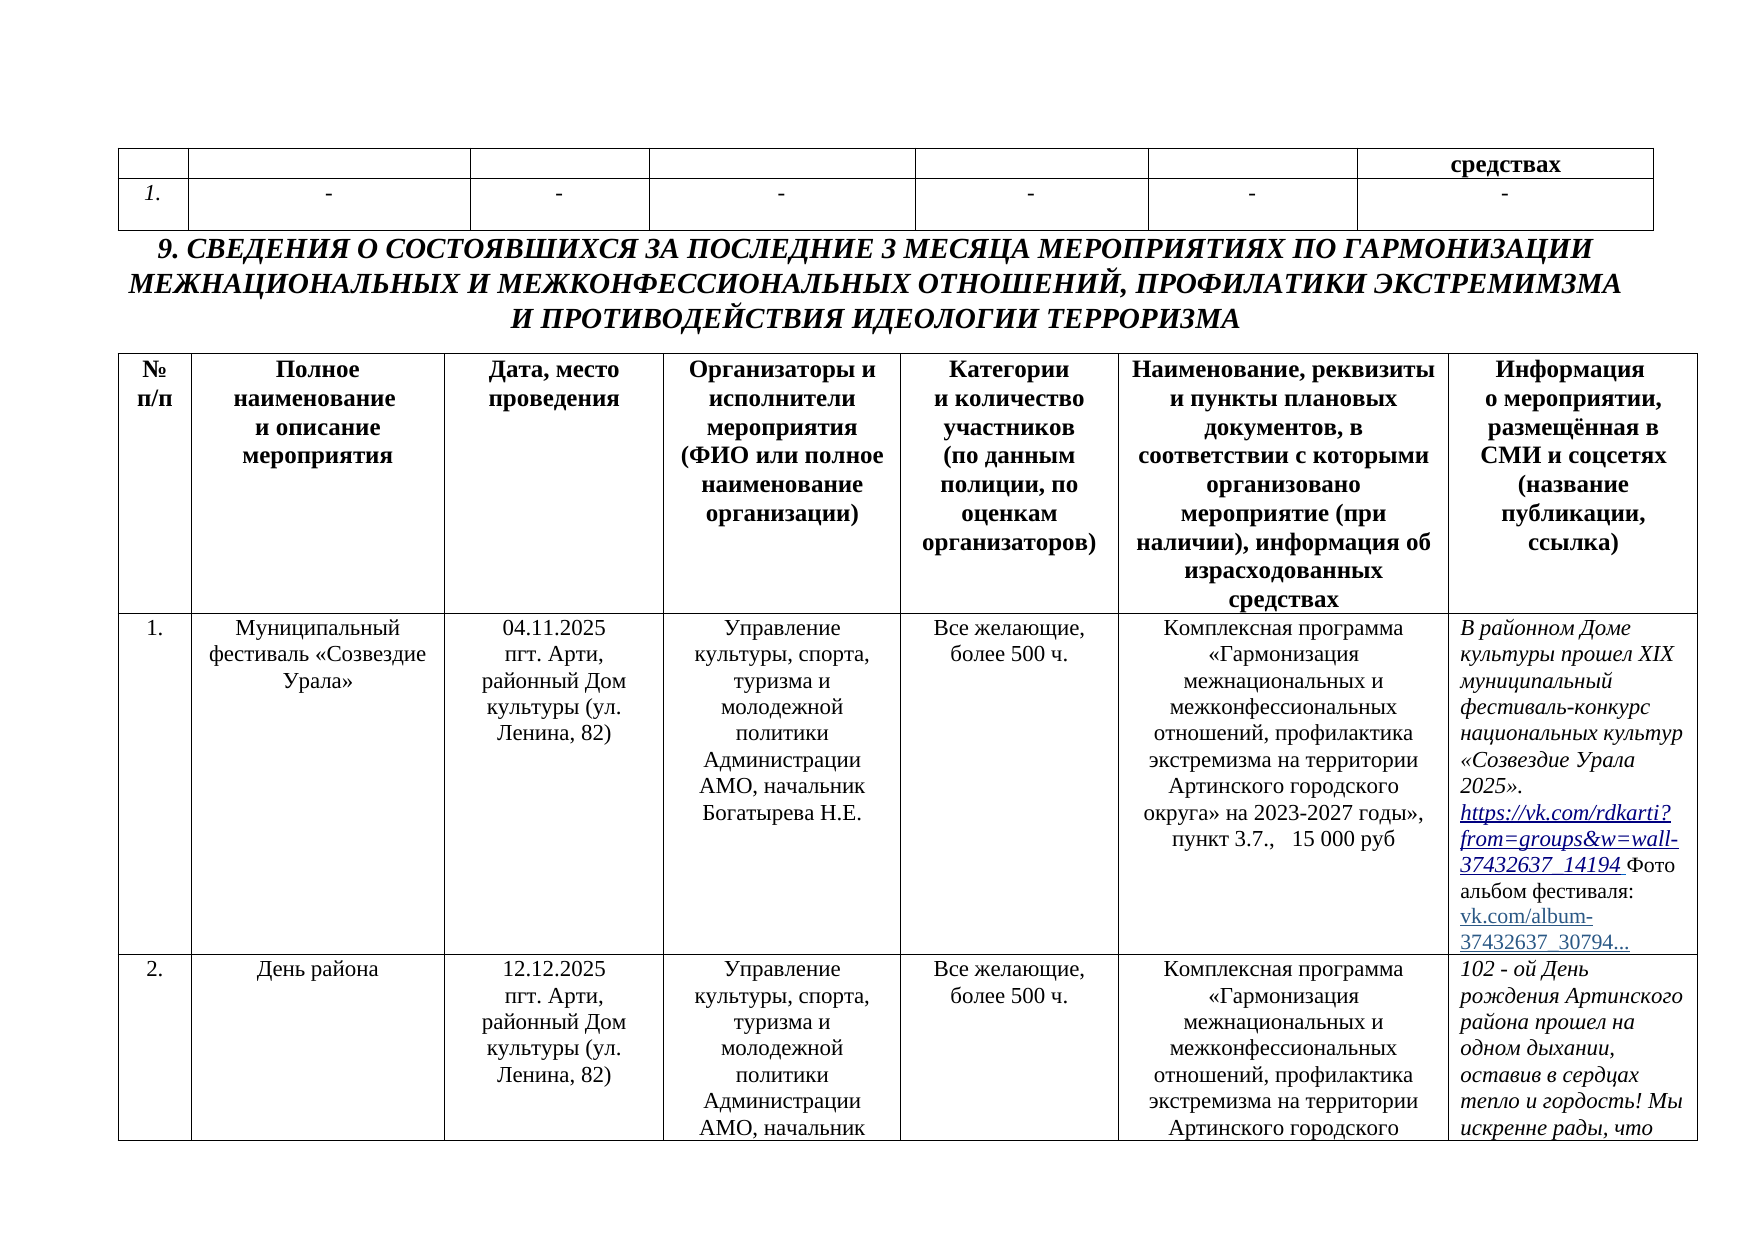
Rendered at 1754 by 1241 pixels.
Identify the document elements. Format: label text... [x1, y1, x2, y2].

table_header [471, 149, 649, 177]
table_header № п/п [119, 354, 191, 613]
table_header средствах [1358, 149, 1653, 177]
table_cell 1. [119, 179, 188, 230]
table_cell Все желающие, более 500 ч. [901, 955, 1118, 1140]
table_cell - [1358, 179, 1653, 230]
table_cell - [471, 179, 649, 230]
table_cell Все желающие, более 500 ч. [901, 614, 1118, 954]
table_cell - [1149, 179, 1357, 230]
table_header [916, 149, 1148, 177]
table_cell 1. [119, 614, 191, 954]
table_header Наименование, реквизиты и пункты плановых документов, в соответствии с которыми организовано мероприятие (при наличии), информация об израсходованных средствах [1119, 354, 1448, 613]
table_cell 2. [119, 955, 191, 1140]
table_cell Комплексная программа «Гармонизация межнациональных и межконфессиональных отношений, профилактика экстремизма на территории Артинского городского [1119, 955, 1448, 1140]
table_cell - [916, 179, 1148, 230]
table_cell Управление культуры, спорта, туризма и молодежной политики Администрации АМО, начальник [664, 955, 900, 1140]
table_header Полное наименование и описание мероприятия [192, 354, 444, 613]
table_header Организаторы и исполнители мероприятия (ФИО или полное наименование организации) [664, 354, 900, 613]
table_cell Муниципальный фестиваль «Созвездие Урала» [192, 614, 444, 954]
table_header [119, 149, 188, 177]
table_header [1149, 149, 1357, 177]
table_cell - [650, 179, 915, 230]
table_cell 04.11.2025 пгт. Арти, районный Дом культуры (ул. Ленина, 82) [445, 614, 663, 954]
table_cell - [189, 179, 470, 230]
table_header Дата, место проведения [445, 354, 663, 613]
table_cell 12.12.2025 пгт. Арти, районный Дом культуры (ул. Ленина, 82) [445, 955, 663, 1140]
table_cell Комплексная программа «Гармонизация межнациональных и межконфессиональных отношений, профилактика экстремизма на территории Артинского городского округа» на 2023-2027 годы», пункт 3.7., 15 000 руб [1119, 614, 1448, 954]
table_cell В районном Доме культуры прошел ХIХ муниципальный фестиваль-конкурс национальных культур «Созвездие Урала 2025». https://vk.com/rdkarti?from=groups&w=wall-37432637_14194 Фото альбом фестиваля: vk.com/album-37432637_30794... [1449, 614, 1697, 954]
text 9. СВЕДЕНИЯ О СОСТОЯВШИХСЯ ЗА ПОСЛЕДНИЕ 3 МЕСЯЦА МЕРОПРИЯТИЯХ ПО ГАРМОНИЗАЦИИ МЕЖНАЦИОНАЛЬНЫХ И МЕЖКОНФЕССИОНАЛЬНЫХ ОТНОШЕНИЙ, ПРОФИЛАТИКИ ЭКСТРЕМИМЗМА И ПРОТИВОДЕЙСТВИЯ ИДЕОЛОГИИ ТЕРРОРИЗМА [118, 231, 1636, 335]
table_header [189, 149, 470, 177]
table_cell Управление культуры, спорта, туризма и молодежной политики Администрации АМО, начальник Богатырева Н.Е. [664, 614, 900, 954]
table_header Информация о мероприятии, размещённая в СМИ и соцсетях (название публикации, ссылка) [1449, 354, 1697, 613]
table_header Категории и количество участников (по данным полиции, по оценкам организаторов) [901, 354, 1118, 613]
table_cell 102 - ой День рождения Артинского района прошел на одном дыхании, оставив в сердцах тепло и гордость! Мы искренне рады, что [1449, 955, 1697, 1140]
table_cell День района [192, 955, 444, 1140]
table_header [650, 149, 915, 177]
